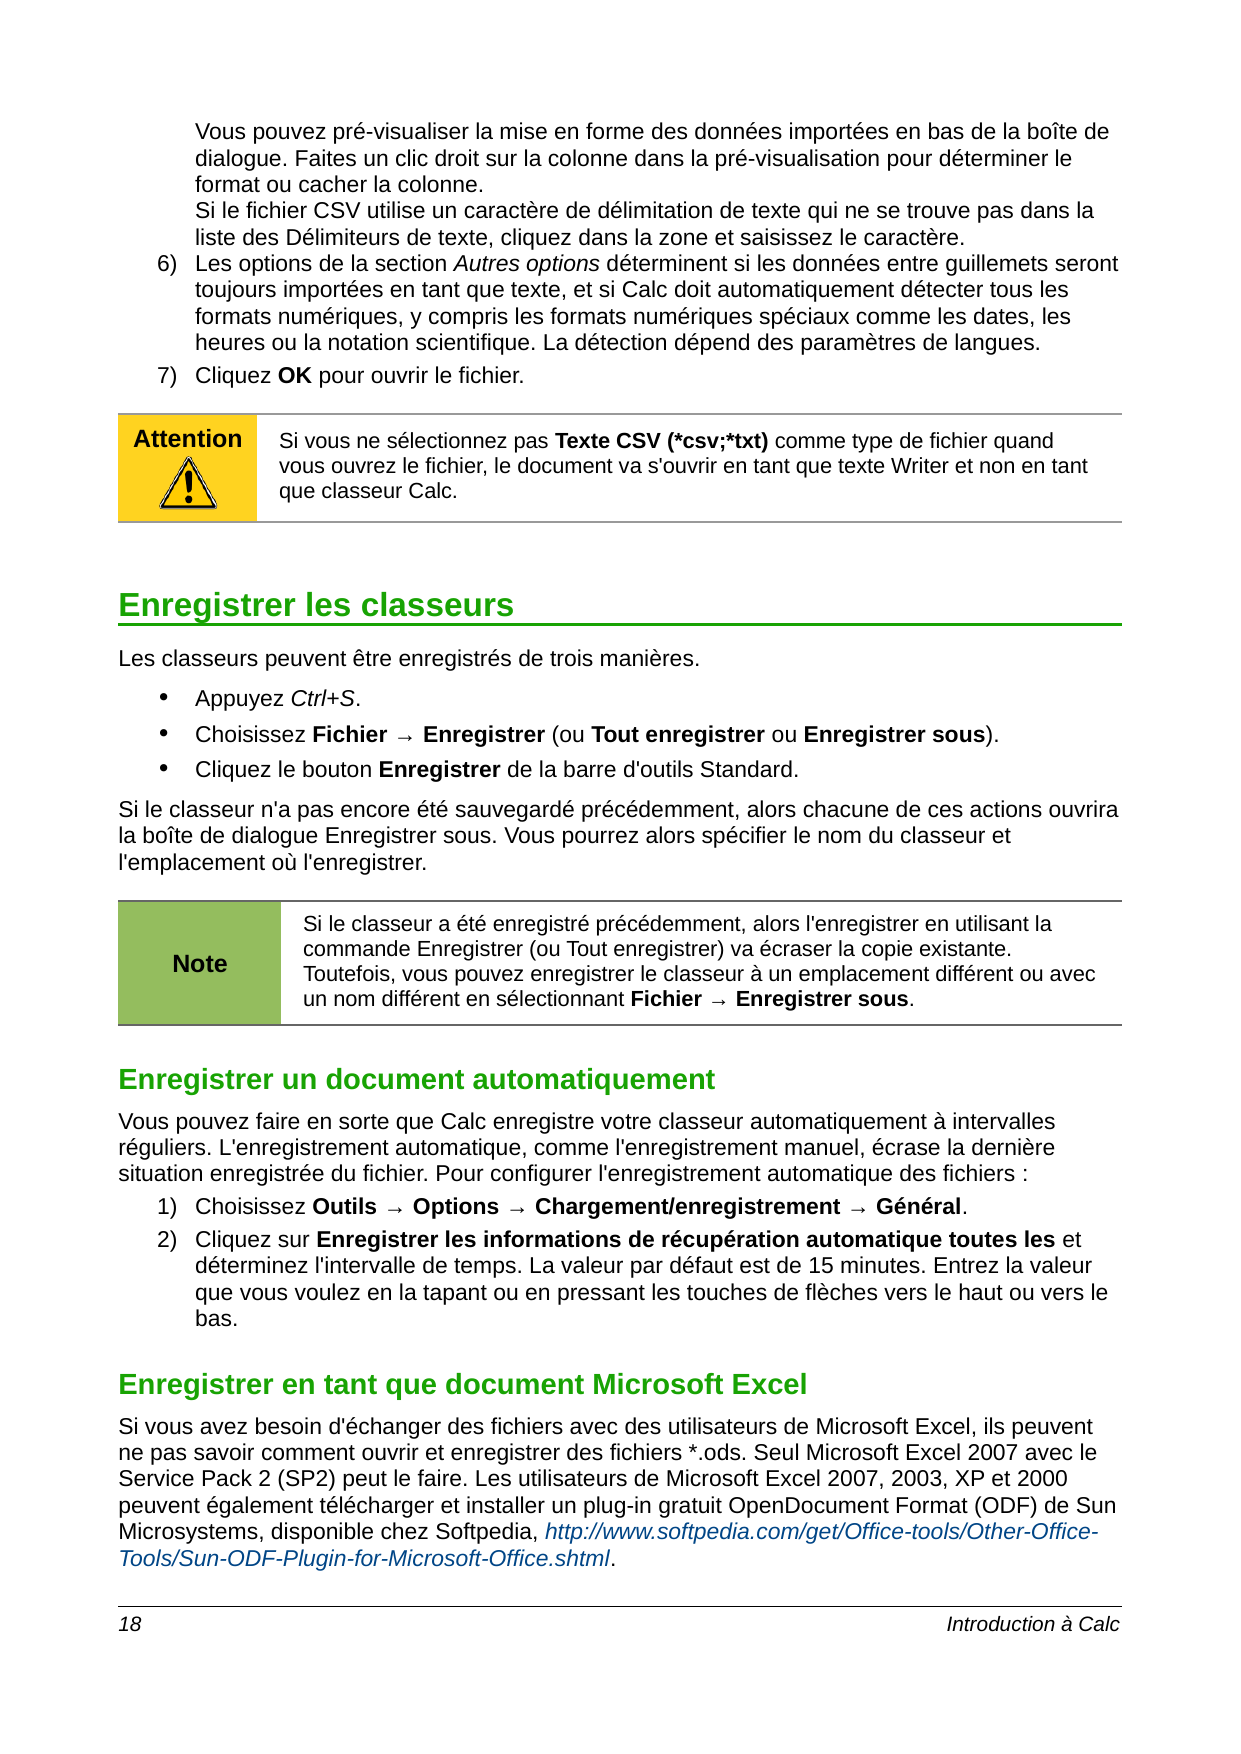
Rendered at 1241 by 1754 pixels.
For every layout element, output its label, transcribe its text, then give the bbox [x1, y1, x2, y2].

list Si le fichier CSV utilise un caractère de délimitation de texte qui ne se trouve pas dans la liste des Délimiteurs de texte, cliquez dans la zone et saisissez le caractère. [177, 197, 1122, 250]
text Les classeurs peuvent être enregistrés de trois manières. [118, 644, 1122, 671]
table_header Attention [118, 415, 257, 521]
list Les options de la section Autres options déterminent si les données entre guillemets seront toujours importées en tant que texte, et si Calc doit automatiquement détecter tous les formats numériques, y compris les formats numériques spéciaux comme les dates, les heures ou la notation scientifique. La détection dépend des paramètres de langues. [177, 250, 1122, 355]
list Vous pouvez pré-visualiser la mise en forme des données importées en bas de la boîte de dialogue. Faites un clic droit sur la colonne dans la pré-visualisation pour déterminer le format ou cacher la colonne. [177, 118, 1122, 197]
list Vous pouvez faire en sorte que Calc enregistre votre classeur automatiquement à intervalles réguliers. L'enregistrement automatique, comme l'enregistrement manuel, écrase la dernière situation enregistrée du fichier. Pour configurer l'enregistrement automatique des fichiers : [118, 1108, 1122, 1187]
list Choisissez Fichier → Enregistrer (ou Tout enregistrer ou Enregistrer sous). [156, 719, 1122, 748]
subtitle Enregistrer les classeurs [118, 585, 1122, 623]
text Si vous avez besoin d'échanger des fichiers avec des utilisateurs de Microsoft Excel, ils peuvent ne pas savoir comment ouvrir et enregistrer des fichiers *.ods. Seul Microsoft Excel 2007 avec le Service Pack 2 (SP2) peut le faire. Les utilisateurs de Microsoft Excel 2007, 2003, XP et 2000 peuvent également télécharger et installer un plug-in gratuit OpenDocument Format (ODF) de Sun Microsystems, disponible chez Softpedia, http://www.softpedia.com/get/Office-tools/Other-Office-Tools/Sun-ODF-Plugin-for-Microsoft-Office.shtml. [118, 1413, 1122, 1571]
list Cliquez sur Enregistrer les informations de récupération automatique toutes les et déterminez l'intervalle de temps. La valeur par défaut est de 15 minutes. Entrez la valeur que vous voulez en la tapant ou en pressant les touches de flèches vers le haut ou vers le bas. [177, 1226, 1122, 1331]
list Appuyez Ctrl+S. [156, 683, 1122, 712]
subtitle Enregistrer un document automatiquement [118, 1062, 1122, 1095]
table_header Si vous ne sélectionnez pas Texte CSV (*csv;*txt) comme type de fichier quand vous ouvrez le fichier, le document va s'ouvrir en tant que texte Writer et non en tant que classeur Calc. [258, 415, 1122, 521]
list Cliquez le bouton Enregistrer de la barre d'outils Standard. [156, 754, 1122, 783]
subtitle Enregistrer en tant que document Microsoft Excel [118, 1367, 1122, 1400]
text Si le classeur n'a pas encore été sauvegardé précédemment, alors chacune de ces actions ouvrira la boîte de dialogue Enregistrer sous. Vous pourrez alors spécifier le nom du classeur et l'emplacement où l'enregistrer. [118, 796, 1122, 875]
table_header Note [118, 902, 281, 1024]
list Cliquez OK pour ouvrir le fichier. [177, 362, 1122, 388]
list Choisissez Outils → Options → Chargement/enregistrement → Général. [177, 1193, 1122, 1219]
picture [155, 452, 220, 513]
table_header Si le classeur a été enregistré précédemment, alors l'enregistrer en utilisant la commande Enregistrer (ou Tout enregistrer) va écraser la copie existante. Toutefois, vous pouvez enregistrer le classeur à un emplacement différent ou avec un nom différent en sélectionnant Fichier → Enregistrer sous. [281, 902, 1122, 1024]
